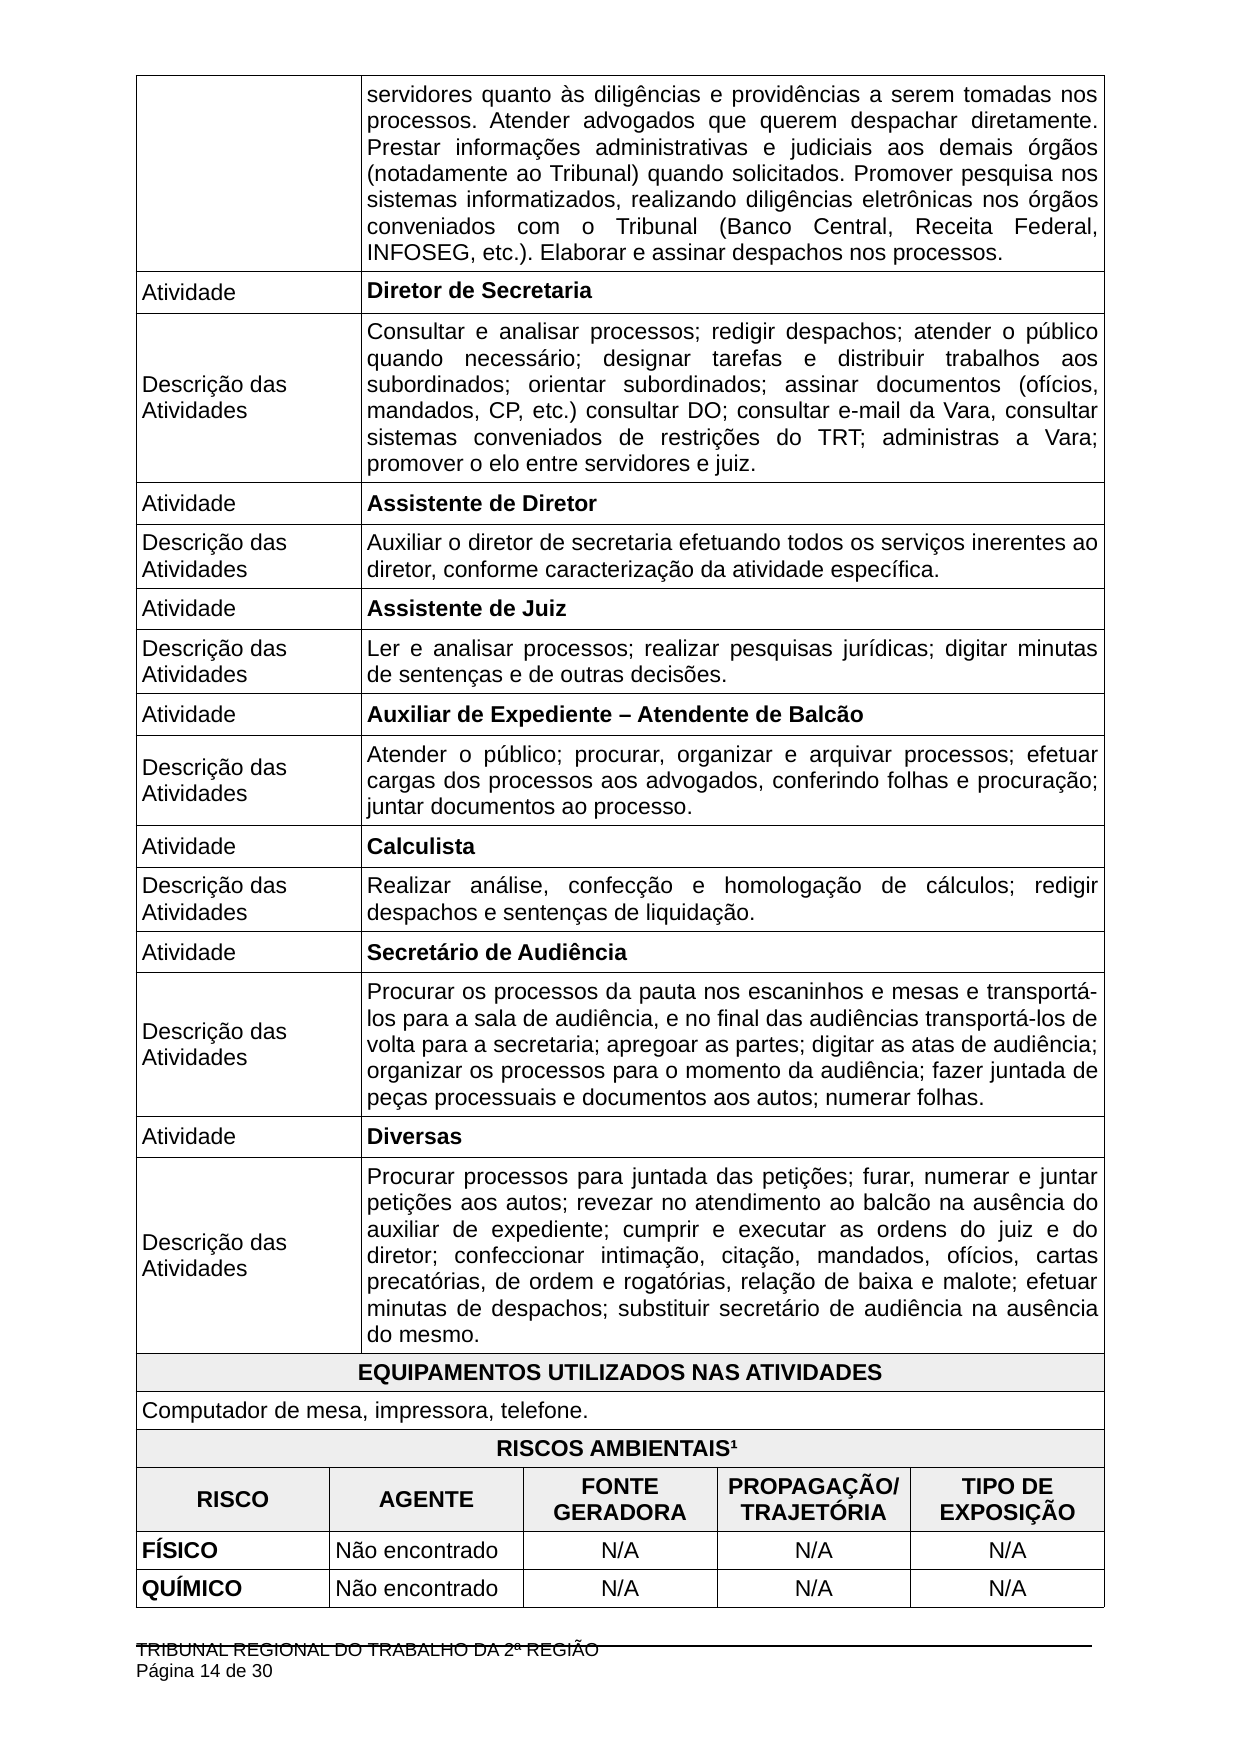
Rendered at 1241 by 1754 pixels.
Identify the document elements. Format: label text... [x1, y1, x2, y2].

table_cell Descrição das Atividades [137, 1158, 361, 1353]
table_cell N/A [524, 1532, 717, 1569]
table_cell FONTE GERADORA [524, 1468, 717, 1531]
table_cell Descrição das Atividades [137, 630, 361, 693]
table_cell Realizar análise, confecção e homologação de cálculos; redigir despachos e sentenças de liquidação. [362, 868, 1104, 931]
table_cell Atividade [137, 272, 361, 312]
table_cell Diretor de Secretaria [362, 272, 1104, 312]
table_cell Atividade [137, 483, 361, 523]
table_cell N/A [911, 1570, 1104, 1607]
table_cell Secretário de Audiência [362, 932, 1104, 972]
table_cell Auxiliar o diretor de secretaria efetuando todos os serviços inerentes ao diretor, conforme caracterização da atividade específica. [362, 525, 1104, 588]
table_cell Auxiliar de Expediente – Atendente de Balcão [362, 694, 1104, 735]
table_cell N/A [524, 1570, 717, 1607]
table_cell Descrição das Atividades [137, 973, 361, 1116]
table_cell Assistente de Diretor [362, 483, 1104, 523]
table_cell Não encontrado [330, 1570, 523, 1607]
table_cell Atividade [137, 932, 361, 972]
table_cell PROPAGAÇÃO/ TRAJETÓRIA [718, 1468, 910, 1531]
table_cell QUÍMICO [137, 1570, 329, 1607]
table_cell Atividade [137, 1117, 361, 1157]
table_cell Consultar e analisar processos; redigir despachos; atender o público quando necessário; designar tarefas e distribuir trabalhos aos subordinados; orientar subordinados; assinar documentos (ofícios, mandados, CP, etc.) consultar DO; consultar e-mail da Vara, consultar sistemas conveniados de restrições do TRT; administras a Vara; promover o elo entre servidores e juiz. [362, 314, 1104, 482]
table_cell Procurar os processos da pauta nos escaninhos e mesas e transportá-los para a sala de audiência, e no final das audiências transportá-los de volta para a secretaria; apregoar as partes; digitar as atas de audiência; organizar os processos para o momento da audiência; fazer juntada de peças processuais e documentos aos autos; numerar folhas. [362, 973, 1104, 1116]
table_cell FÍSICO [137, 1532, 329, 1569]
table_cell Ler e analisar processos; realizar pesquisas jurídicas; digitar minutas de sentenças e de outras decisões. [362, 630, 1104, 693]
table_cell Descrição das Atividades [137, 314, 361, 482]
table_cell servidores quanto às diligências e providências a serem tomadas nos processos. Atender advogados que querem despachar diretamente. Prestar informações administrativas e judiciais aos demais órgãos (notadamente ao Tribunal) quando solicitados. Promover pesquisa nos sistemas informatizados, realizando diligências eletrônicas nos órgãos conveniados com o Tribunal (Banco Central, Receita Federal, INFOSEG, etc.). Elaborar e assinar despachos nos processos. [362, 76, 1104, 271]
table_cell Atividade [137, 694, 361, 735]
table_cell N/A [911, 1532, 1104, 1569]
table_cell Calculista [362, 826, 1104, 867]
table_cell Assistente de Juiz [362, 589, 1104, 629]
table_cell EQUIPAMENTOS UTILIZADOS NAS ATIVIDADES [137, 1354, 1104, 1391]
table_cell Procurar processos para juntada das petições; furar, numerar e juntar petições aos autos; revezar no atendimento ao balcão na ausência do auxiliar de expediente; cumprir e executar as ordens do juiz e do diretor; confeccionar intimação, citação, mandados, ofícios, cartas precatórias, de ordem e rogatórias, relação de baixa e malote; efetuar minutas de despachos; substituir secretário de audiência na ausência do mesmo. [362, 1158, 1104, 1353]
table_cell Computador de mesa, impressora, telefone. [137, 1392, 1104, 1429]
table_cell N/A [718, 1532, 910, 1569]
table_cell Descrição das Atividades [137, 736, 361, 825]
table_cell Não encontrado [330, 1532, 523, 1569]
table_cell Atividade [137, 826, 361, 867]
table_cell RISCO [137, 1468, 329, 1531]
table_cell RISCOS AMBIENTAIS¹ [137, 1430, 1104, 1467]
table_cell Descrição das Atividades [137, 868, 361, 931]
table_cell Atender o público; procurar, organizar e arquivar processos; efetuar cargas dos processos aos advogados, conferindo folhas e procuração; juntar documentos ao processo. [362, 736, 1104, 825]
table_cell Descrição das Atividades [137, 525, 361, 588]
table_cell AGENTE [330, 1468, 523, 1531]
table_cell TIPO DE EXPOSIÇÃO [911, 1468, 1104, 1531]
table_cell [137, 76, 361, 271]
table_cell Diversas [362, 1117, 1104, 1157]
table_cell N/A [718, 1570, 910, 1607]
table_cell Atividade [137, 589, 361, 629]
